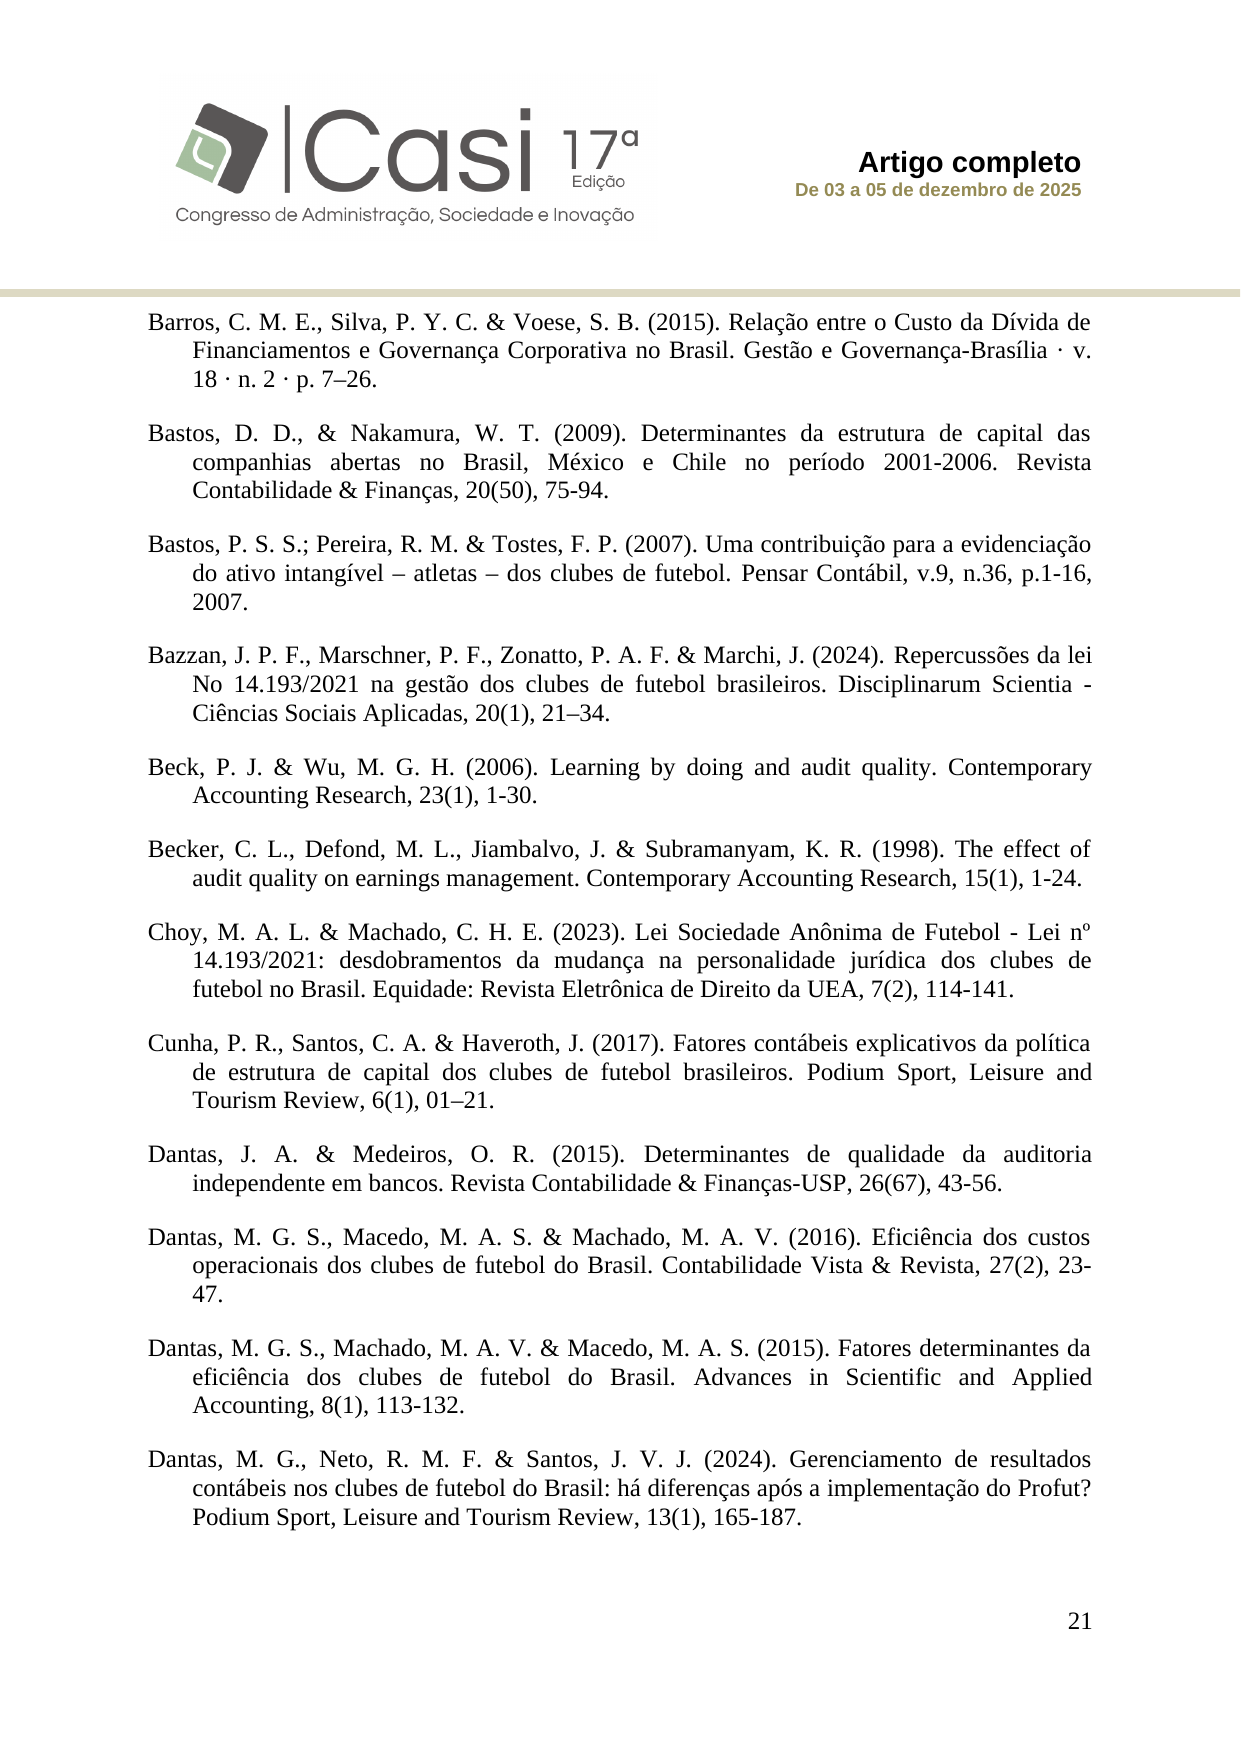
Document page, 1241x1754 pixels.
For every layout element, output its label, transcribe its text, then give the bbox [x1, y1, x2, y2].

text Bastos, D. D., & Nakamura, W. T. (2009). Determinantes da estrutura de capital das companhias abertas no Brasil, México e Chile no período 2001-2006. Revista Contabilidade & Finanças, 20(50), 75-94. [148, 418, 1092, 504]
text Choy, M. A. L. & Machado, C. H. E. (2023). Lei Sociedade Anônima de Futebol - Lei nº 14.193/2021: desdobramentos da mudança na personalidade jurídica dos clubes de futebol no Brasil. Equidade: Revista Eletrônica de Direito da UEA, 7(2), 114-141. [148, 917, 1092, 1003]
text Barros, C. M. E., Silva, P. Y. C. & Voese, S. B. (2015). Relação entre o Custo da Dívida de Financiamentos e Governança Corporativa no Brasil. Gestão e Governança-Brasília · v. 18 · n. 2 · p. 7–26. [148, 307, 1092, 393]
text Dantas, M. G. S., Machado, M. A. V. & Macedo, M. A. S. (2015). Fatores determinantes da eficiência dos clubes de futebol do Brasil. Advances in Scientific and Applied Accounting, 8(1), 113-132. [148, 1333, 1092, 1419]
text Dantas, M. G. S., Macedo, M. A. S. & Machado, M. A. V. (2016). Eficiência dos custos operacionais dos clubes de futebol do Brasil. Contabilidade Vista & Revista, 27(2), 23-47. [148, 1222, 1092, 1308]
text Bazzan, J. P. F., Marschner, P. F., Zonatto, P. A. F. & Marchi, J. (2024). Repercussões da lei No 14.193/2021 na gestão dos clubes de futebol brasileiros. Disciplinarum Scientia - Ciências Sociais Aplicadas, 20(1), 21–34. [148, 641, 1092, 727]
text Dantas, J. A. & Medeiros, O. R. (2015). Determinantes de qualidade da auditoria independente em bancos. Revista Contabilidade & Finanças-USP, 26(67), 43-56. [148, 1139, 1092, 1197]
text Beck, P. J. & Wu, M. G. H. (2006). Learning by doing and audit quality. Contemporary Accounting Research, 23(1), 1-30. [148, 752, 1092, 809]
text Bastos, P. S. S.; Pereira, R. M. & Tostes, F. P. (2007). Uma contribuição para a evidenciação do ativo intangível – atletas – dos clubes de futebol. Pensar Contábil, v.9, n.36, p.1-16, 2007. [148, 529, 1092, 616]
text Cunha, P. R., Santos, C. A. & Haveroth, J. (2017). Fatores contábeis explicativos da política de estrutura de capital dos clubes de futebol brasileiros. Podium Sport, Leisure and Tourism Review, 6(1), 01–21. [148, 1028, 1092, 1114]
text Becker, C. L., Defond, M. L., Jiambalvo, J. & Subramanyam, K. R. (1998). The effect of audit quality on earnings management. Contemporary Accounting Research, 15(1), 1-24. [148, 834, 1092, 892]
text Dantas, M. G., Neto, R. M. F. & Santos, J. V. J. (2024). Gerenciamento de resultados contábeis nos clubes de futebol do Brasil: há diferenças após a implementação do Profut? Podium Sport, Leisure and Tourism Review, 13(1), 165-187. [148, 1444, 1092, 1531]
